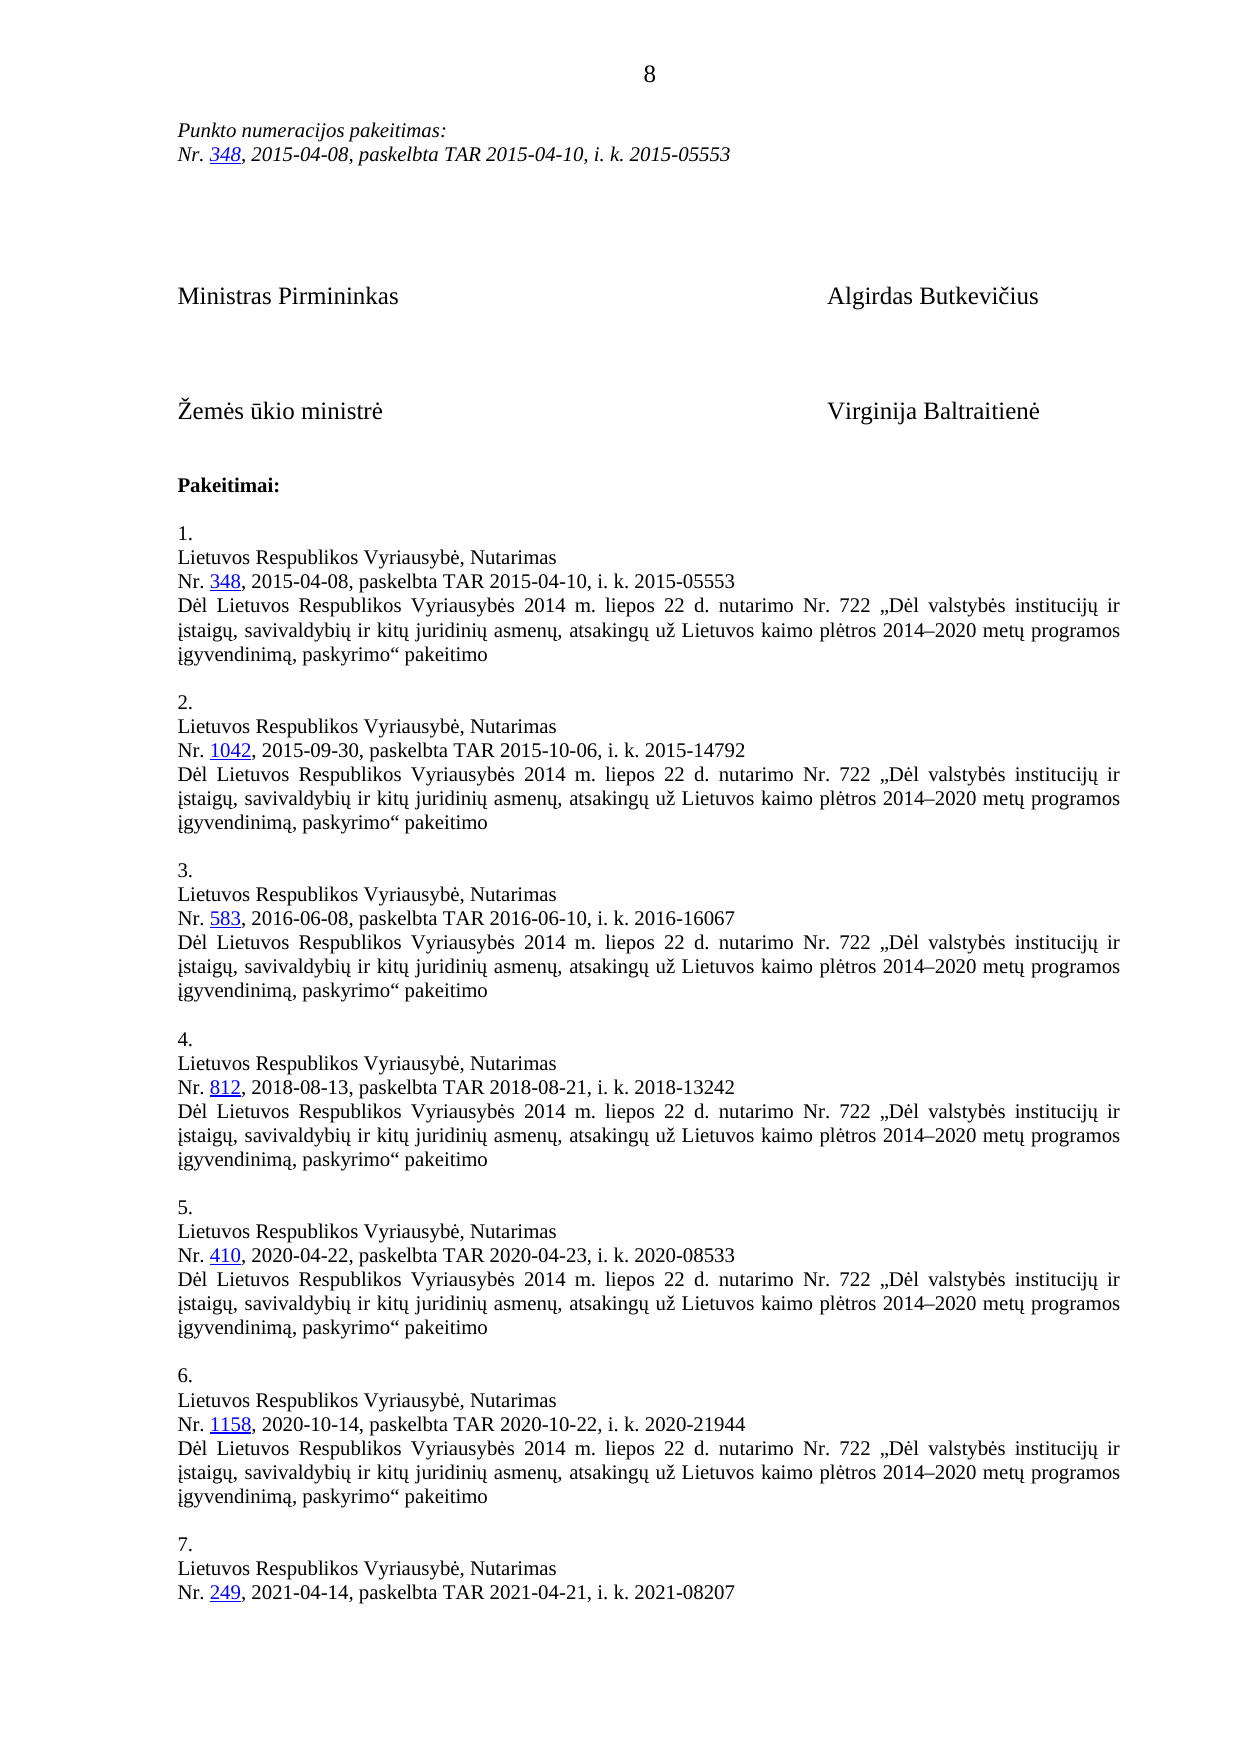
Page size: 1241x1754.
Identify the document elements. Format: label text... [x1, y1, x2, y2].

text 3. [177, 858, 1122, 882]
text Nr. 348, 2015-04-08, paskelbta TAR 2015-04-10, i. k. 2015-05553 [177, 569, 1122, 593]
text Lietuvos Respublikos Vyriausybė, Nutarimas [177, 1387, 1122, 1412]
text 4. [177, 1027, 1122, 1051]
text Dėl Lietuvos Respublikos Vyriausybės 2014 m. liepos 22 d. nutarimo Nr. 722 „Dėl valstybės institucijų ir įstaigų, savivaldybių ir kitų juridinių asmenų, atsakingų už Lietuvos kaimo plėtros 2014–2020 metų programos įgyvendinimą, paskyrimo“ pakeitimo [177, 762, 1122, 834]
text Dėl Lietuvos Respublikos Vyriausybės 2014 m. liepos 22 d. nutarimo Nr. 722 „Dėl valstybės institucijų ir įstaigų, savivaldybių ir kitų juridinių asmenų, atsakingų už Lietuvos kaimo plėtros 2014–2020 metų programos įgyvendinimą, paskyrimo“ pakeitimo [177, 1267, 1122, 1339]
text Ministras Pirmininkas Algirdas Butkevičius [177, 281, 1122, 310]
text Nr. 1042, 2015-09-30, paskelbta TAR 2015-10-06, i. k. 2015-14792 [177, 738, 1122, 762]
text Dėl Lietuvos Respublikos Vyriausybės 2014 m. liepos 22 d. nutarimo Nr. 722 „Dėl valstybės institucijų ir įstaigų, savivaldybių ir kitų juridinių asmenų, atsakingų už Lietuvos kaimo plėtros 2014–2020 metų programos įgyvendinimą, paskyrimo“ pakeitimo [177, 1099, 1122, 1171]
text Nr. 348, 2015-04-08, paskelbta TAR 2015-04-10, i. k. 2015-05553 [177, 142, 1122, 166]
text Nr. 1158, 2020-10-14, paskelbta TAR 2020-10-22, i. k. 2020-21944 [177, 1412, 1122, 1436]
text Lietuvos Respublikos Vyriausybė, Nutarimas [177, 545, 1122, 569]
text Lietuvos Respublikos Vyriausybė, Nutarimas [177, 1219, 1122, 1243]
text Nr. 812, 2018-08-13, paskelbta TAR 2018-08-21, i. k. 2018-13242 [177, 1075, 1122, 1099]
text Lietuvos Respublikos Vyriausybė, Nutarimas [177, 714, 1122, 738]
text 1. [177, 521, 1122, 545]
text Žemės ūkio ministrė Virginija Baltraitienė [177, 396, 1122, 425]
text Lietuvos Respublikos Vyriausybė, Nutarimas [177, 1051, 1122, 1075]
text 5. [177, 1195, 1122, 1219]
text Lietuvos Respublikos Vyriausybė, Nutarimas [177, 1556, 1122, 1580]
text Dėl Lietuvos Respublikos Vyriausybės 2014 m. liepos 22 d. nutarimo Nr. 722 „Dėl valstybės institucijų ir įstaigų, savivaldybių ir kitų juridinių asmenų, atsakingų už Lietuvos kaimo plėtros 2014–2020 metų programos įgyvendinimą, paskyrimo“ pakeitimo [177, 930, 1122, 1002]
text Nr. 249, 2021-04-14, paskelbta TAR 2021-04-21, i. k. 2021-08207 [177, 1580, 1122, 1604]
text Nr. 410, 2020-04-22, paskelbta TAR 2020-04-23, i. k. 2020-08533 [177, 1243, 1122, 1267]
text Pakeitimai: [177, 473, 1122, 497]
text Lietuvos Respublikos Vyriausybė, Nutarimas [177, 882, 1122, 906]
text Punkto numeracijos pakeitimas: [177, 118, 1122, 142]
text Nr. 583, 2016-06-08, paskelbta TAR 2016-06-10, i. k. 2016-16067 [177, 906, 1122, 930]
text 6. [177, 1363, 1122, 1387]
text Dėl Lietuvos Respublikos Vyriausybės 2014 m. liepos 22 d. nutarimo Nr. 722 „Dėl valstybės institucijų ir įstaigų, savivaldybių ir kitų juridinių asmenų, atsakingų už Lietuvos kaimo plėtros 2014–2020 metų programos įgyvendinimą, paskyrimo“ pakeitimo [177, 593, 1122, 666]
text 2. [177, 690, 1122, 714]
text 7. [177, 1532, 1122, 1556]
text Dėl Lietuvos Respublikos Vyriausybės 2014 m. liepos 22 d. nutarimo Nr. 722 „Dėl valstybės institucijų ir įstaigų, savivaldybių ir kitų juridinių asmenų, atsakingų už Lietuvos kaimo plėtros 2014–2020 metų programos įgyvendinimą, paskyrimo“ pakeitimo [177, 1436, 1122, 1508]
